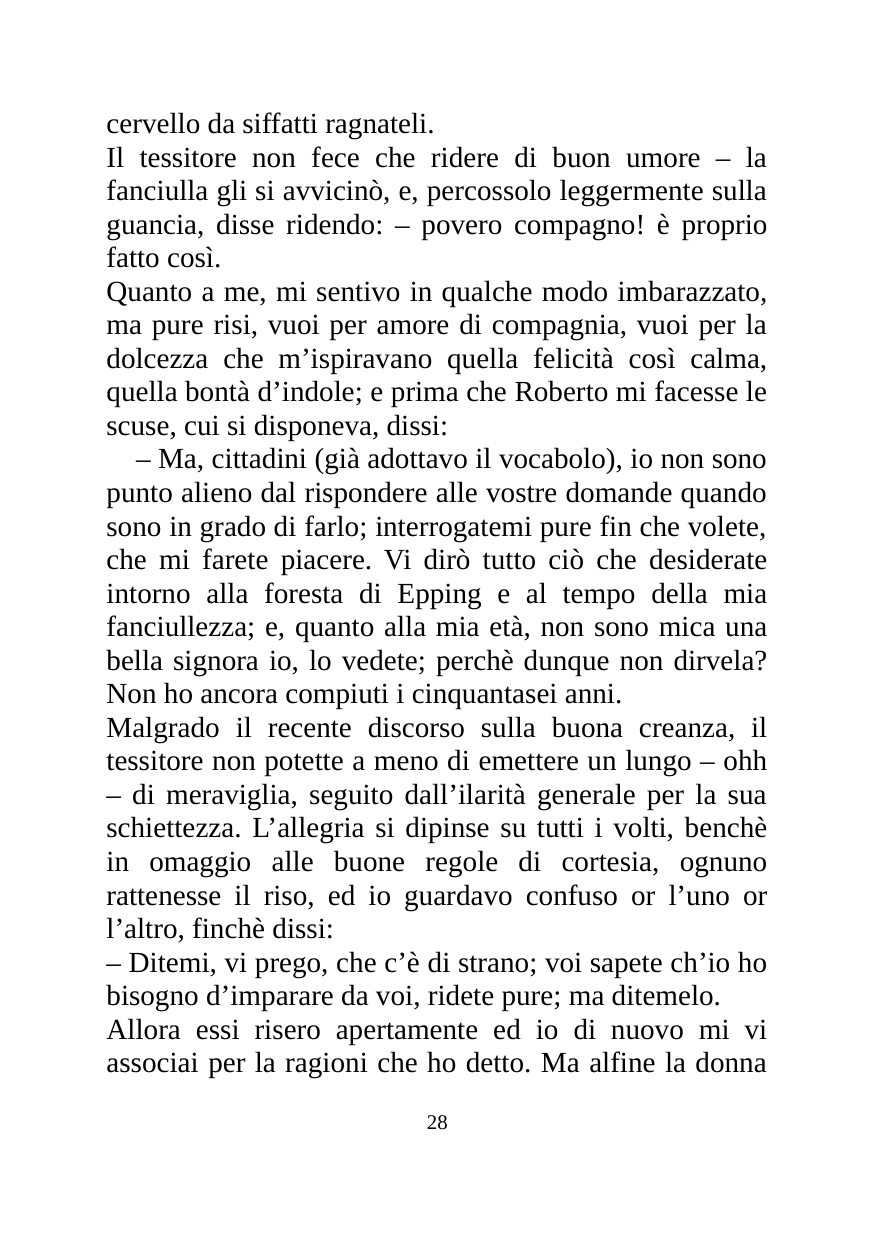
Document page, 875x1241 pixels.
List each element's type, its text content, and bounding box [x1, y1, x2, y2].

text Allora essi risero apertamente ed io di nuovo mi vi associai per la ragioni che ho detto. Ma alfine la donna [106, 1012, 768, 1079]
text Malgrado il recente discorso sulla buona creanza, il tessitore non potette a meno di emettere un lungo – ohh – di meraviglia, seguito dall’ilarità generale per la sua schiettezza. L’allegria si dipinse su tutti i volti, benchè in omaggio alle buone regole di cortesia, ognuno rattenesse il riso, ed io guardavo confuso or l’uno or l’altro, finchè dissi: [106, 710, 768, 945]
text – Ditemi, vi prego, che c’è di strano; voi sapete ch’io ho bisogno d’imparare da voi, ridete pure; ma ditemelo. [106, 945, 768, 1012]
text Quanto a me, mi sentivo in qualche modo imbarazzato, ma pure risi, vuoi per amore di compagnia, vuoi per la dolcezza che m’ispiravano quella felicità così calma, quella bontà d’indole; e prima che Roberto mi facesse le scuse, cui si disponeva, dissi: [106, 274, 768, 442]
text cervello da siffatti ragnateli. [106, 106, 768, 140]
text Il tessitore non fece che ridere di buon umore – la fanciulla gli si avvicinò, e, percossolo leggermente sulla guancia, disse ridendo: – povero compagno! è proprio fatto così. [106, 140, 768, 274]
text – Ma, cittadini (già adottavo il vocabolo), io non sono punto alieno dal rispondere alle vostre domande quando sono in grado di farlo; interrogatemi pure fin che volete, che mi farete piacere. Vi dirò tutto ciò che desiderate intorno alla foresta di Epping e al tempo della mia fanciullezza; e, quanto alla mia età, non sono mica una bella signora io, lo vedete; perchè dunque non dirvela? Non ho ancora compiuti i cinquantasei anni. [106, 442, 768, 710]
